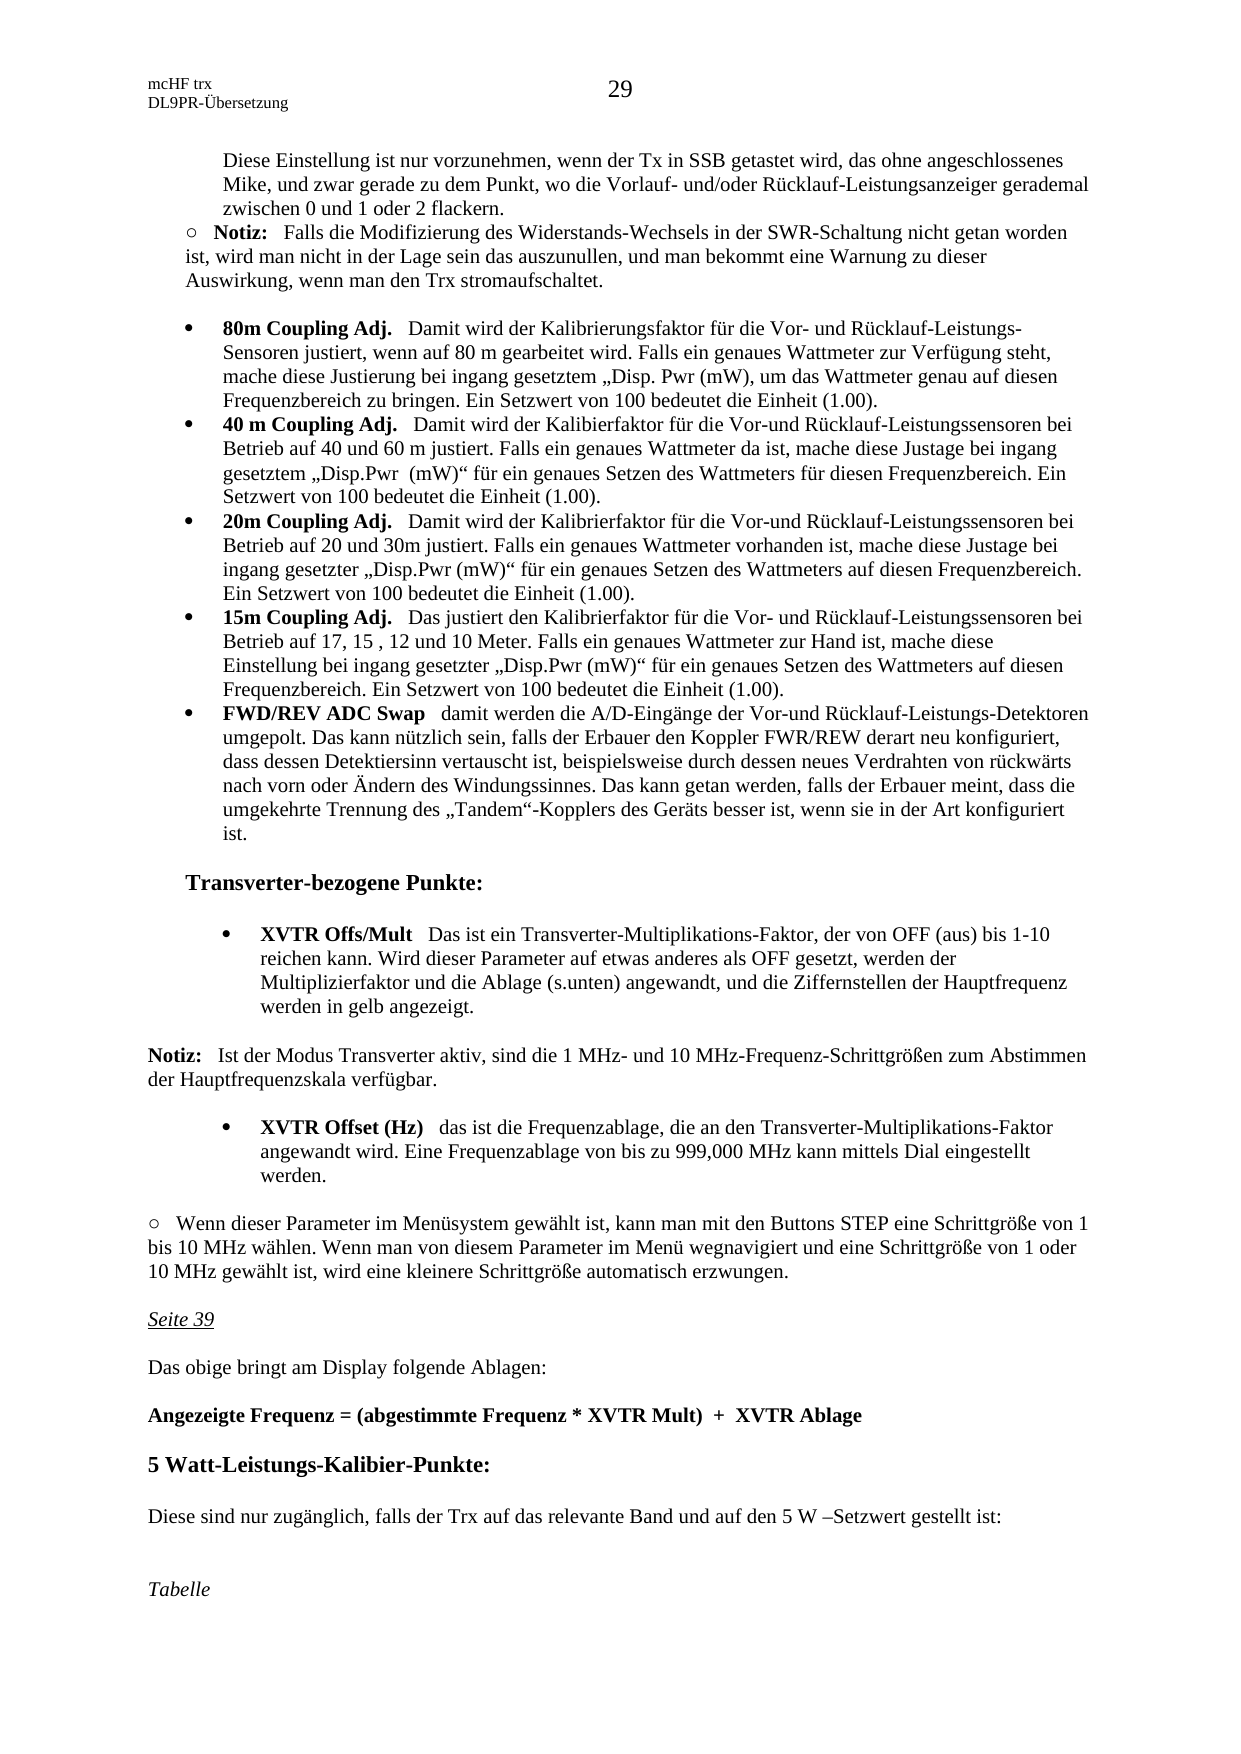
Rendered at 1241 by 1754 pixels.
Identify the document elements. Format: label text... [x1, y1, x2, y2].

text Diese sind nur zugänglich, falls der Trx auf das relevante Band und auf den 5 W –Setzwert gestellt ist: [148, 1504, 1093, 1528]
text Seite 39 [148, 1307, 1093, 1331]
text 5 Watt-Leistungs-Kalibier-Punkte: [148, 1452, 1093, 1478]
list 20m Coupling Adj. Damit wird der Kalibrierfaktor für die Vor-und Rücklauf-Leistungssensoren bei Betrieb auf 20 und 30m justiert. Falls ein genaues Wattmeter vorhanden ist, mache diese Justage bei ingang gesetzter „Disp.Pwr (mW)“ für ein genaues Setzen des Wattmeters auf diesen Frequenzbereich. Ein Setzwert von 100 bedeutet die Einheit (1.00). [185, 508, 1093, 605]
list FWD/REV ADC Swap damit werden die A/D-Eingänge der Vor-und Rücklauf-Leistungs-Detektoren umgepolt. Das kann nützlich sein, falls der Erbauer den Koppler FWR/REW derart neu konfiguriert, dass dessen Detektiersinn vertauscht ist, beispielsweise durch dessen neues Verdrahten von rückwärts nach vorn oder Ändern des Windungssinnes. Das kann getan werden, falls der Erbauer meint, dass die umgekehrte Trennung des „Tandem“-Kopplers des Geräts besser ist, wenn sie in der Art konfiguriert ist. [185, 701, 1093, 845]
text ○ Wenn dieser Parameter im Menüsystem gewählt ist, kann man mit den Buttons STEP eine Schrittgröße von 1 bis 10 MHz wählen. Wenn man von diesem Parameter im Menü wegnavigiert und eine Schrittgröße von 1 oder 10 MHz gewählt ist, wird eine kleinere Schrittgröße automatisch erzwungen. [148, 1211, 1093, 1283]
text Tabelle [148, 1576, 1093, 1601]
list XVTR Offs/Mult Das ist ein Transverter-Multiplikations-Faktor, der von OFF (aus) bis 1-10 reichen kann. Wird dieser Parameter auf etwas anderes als OFF gesetzt, werden der Multiplizierfaktor und die Ablage (s.unten) angewandt, und die Ziffernstellen der Hauptfrequenz werden in gelb angezeigt. [223, 922, 1093, 1018]
list XVTR Offset (Hz) das ist die Frequenzablage, die an den Transverter-Multiplikations-Faktor angewandt wird. Eine Frequenzablage von bis zu 999,000 MHz kann mittels Dial eingestellt werden. [223, 1115, 1093, 1187]
text ○ Notiz: Falls die Modifizierung des Widerstands-Wechsels in der SWR-Schaltung nicht getan worden ist, wird man nicht in der Lage sein das auszunullen, und man bekommt eine Warnung zu dieser Auswirkung, wenn man den Trx stromaufschaltet. [185, 220, 1093, 292]
list Diese Einstellung ist nur vorzunehmen, wenn der Tx in SSB getastet wird, das ohne angeschlossenes Mike, und zwar gerade zu dem Punkt, wo die Vorlauf- und/oder Rücklauf-Leistungsanzeiger gerademal zwischen 0 und 1 oder 2 flackern. [185, 148, 1093, 220]
text Transverter-bezogene Punkte: [185, 869, 1093, 896]
text Das obige bringt am Display folgende Ablagen: [148, 1355, 1093, 1379]
text Angezeigte Frequenz = (abgestimmte Frequenz * XVTR Mult) + XVTR Ablage [148, 1403, 1093, 1427]
text Notiz: Ist der Modus Transverter aktiv, sind die 1 MHz- und 10 MHz-Frequenz-Schrittgrößen zum Abstimmen der Hauptfrequenzskala verfügbar. [148, 1042, 1093, 1091]
list 40 m Coupling Adj. Damit wird der Kalibierfaktor für die Vor-und Rücklauf-Leistungssensoren bei Betrieb auf 40 und 60 m justiert. Falls ein genaues Wattmeter da ist, mache diese Justage bei ingang gesetztem „Disp.Pwr (mW)“ für ein genaues Setzen des Wattmeters für diesen Frequenzbereich. Ein Setzwert von 100 bedeutet die Einheit (1.00). [185, 412, 1093, 508]
list 15m Coupling Adj. Das justiert den Kalibrierfaktor für die Vor- und Rücklauf-Leistungssensoren bei Betrieb auf 17, 15 , 12 und 10 Meter. Falls ein genaues Wattmeter zur Hand ist, mache diese Einstellung bei ingang gesetzter „Disp.Pwr (mW)“ für ein genaues Setzen des Wattmeters auf diesen Frequenzbereich. Ein Setzwert von 100 bedeutet die Einheit (1.00). [185, 605, 1093, 701]
list 80m Coupling Adj. Damit wird der Kalibrierungsfaktor für die Vor- und Rücklauf-Leistungs-Sensoren justiert, wenn auf 80 m gearbeitet wird. Falls ein genaues Wattmeter zur Verfügung steht, mache diese Justierung bei ingang gesetztem „Disp. Pwr (mW), um das Wattmeter genau auf diesen Frequenzbereich zu bringen. Ein Setzwert von 100 bedeutet die Einheit (1.00). [185, 316, 1093, 412]
